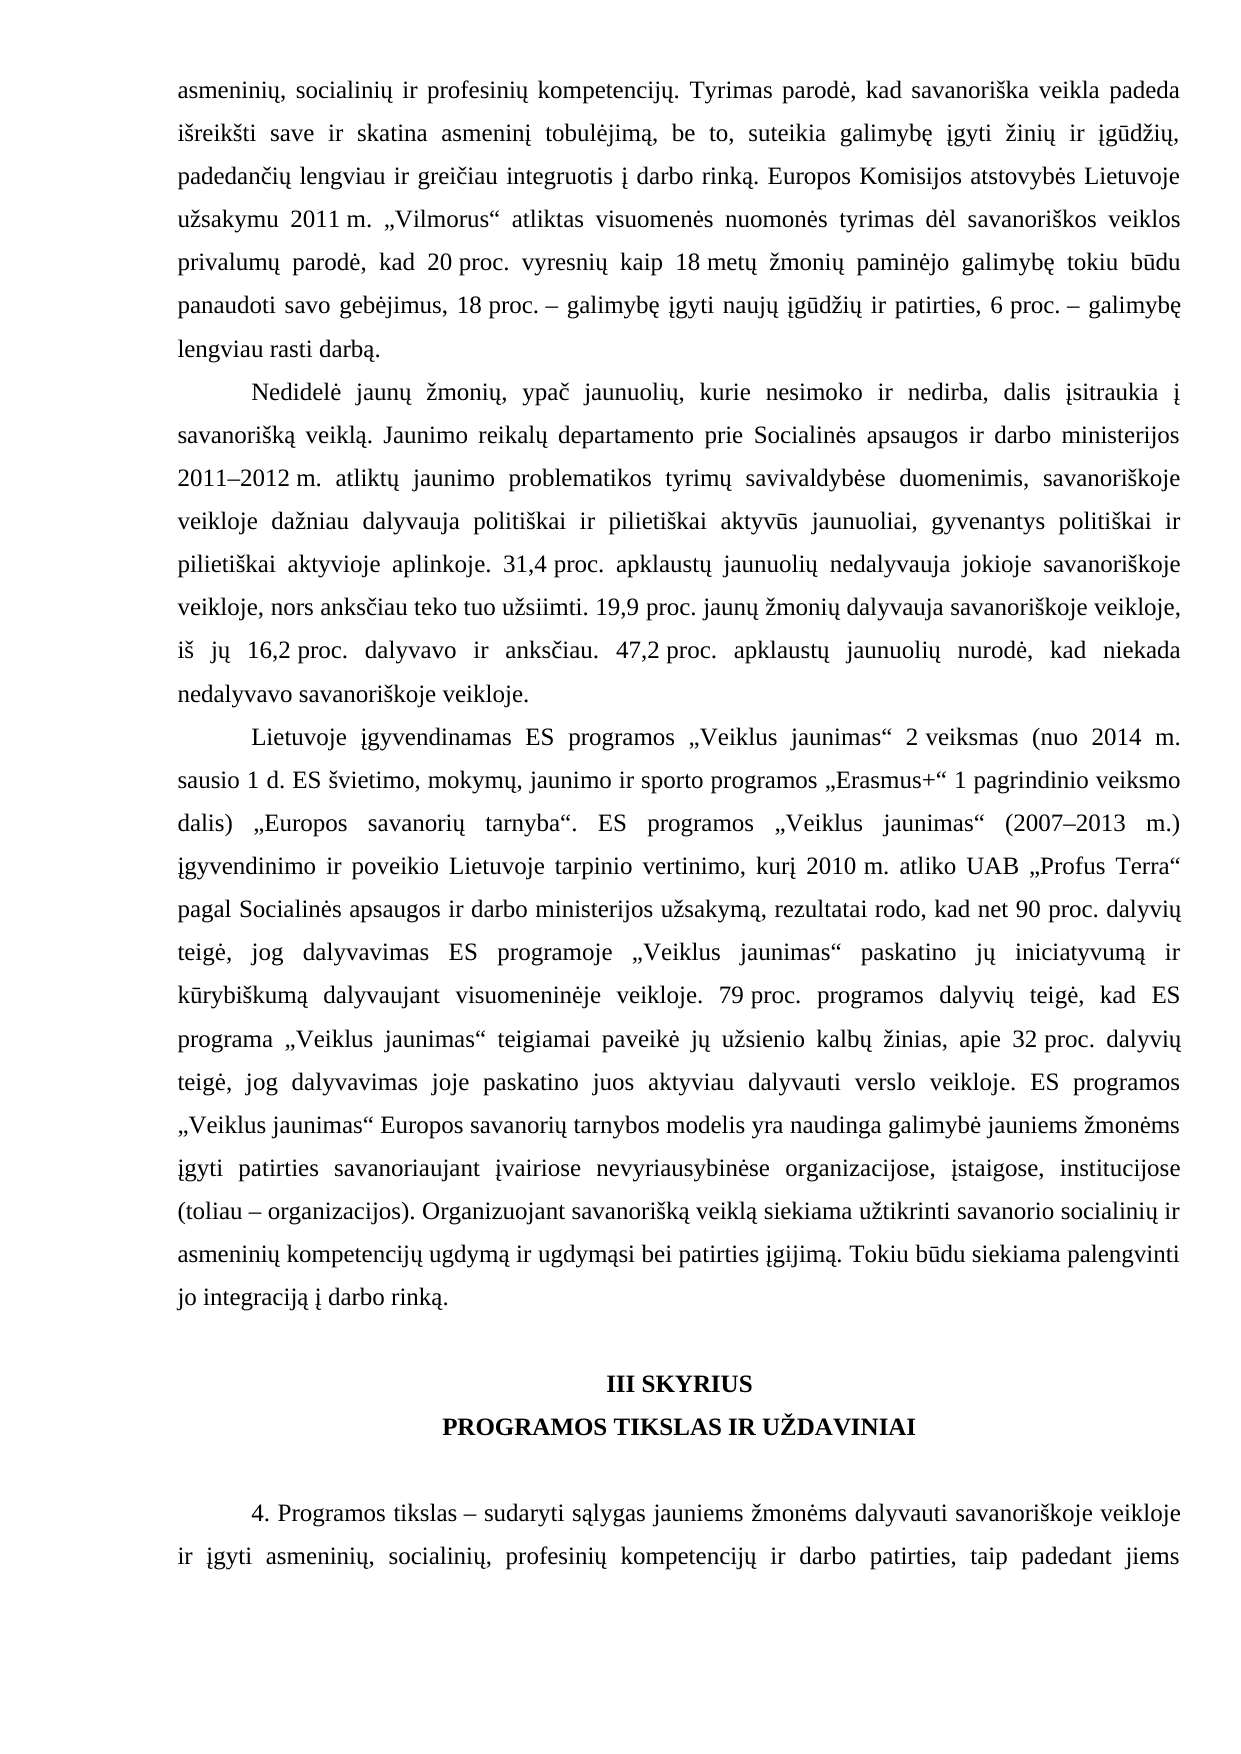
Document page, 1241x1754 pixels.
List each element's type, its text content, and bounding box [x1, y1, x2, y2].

text Lietuvoje įgyvendinamas ES programos „Veiklus jaunimas“ 2 veiksmas (nuo 2014 m. sausio 1 d. ES švietimo, mokymų, jaunimo ir sporto programos „Erasmus+“ 1 pagrindinio veiksmo dalis) „Europos savanorių tarnyba“. ES programos „Veiklus jaunimas“ (2007–2013 m.) įgyvendinimo ir poveikio Lietuvoje tarpinio vertinimo, kurį 2010 m. atliko UAB „Profus Terra“ pagal Socialinės apsaugos ir darbo ministerijos užsakymą, rezultatai rodo, kad net 90 proc. dalyvių teigė, jog dalyvavimas ES programoje „Veiklus jaunimas“ paskatino jų iniciatyvumą ir kūrybiškumą dalyvaujant visuomeninėje veikloje. 79 proc. programos dalyvių teigė, kad ES programa „Veiklus jaunimas“ teigiamai paveikė jų užsienio kalbų žinias, apie 32 proc. dalyvių teigė, jog dalyvavimas joje paskatino juos aktyviau dalyvauti verslo veikloje. ES programos „Veiklus jaunimas“ Europos savanorių tarnybos modelis yra naudinga galimybė jauniems žmonėms įgyti patirties savanoriaujant įvairiose nevyriausybinėse organizacijose, įstaigose, institucijose (toliau – organizacijos). Organizuojant savanorišką veiklą siekiama užtikrinti savanorio socialinių ir asmeninių kompetencijų ugdymą ir ugdymąsi bei patirties įgijimą. Tokiu būdu siekiama palengvinti jo integraciją į darbo rinką. [177, 722, 1181, 1311]
text asmeninių, socialinių ir profesinių kompetencijų. Tyrimas parodė, kad savanoriška veikla padeda išreikšti save ir skatina asmeninį tobulėjimą, be to, suteikia galimybę įgyti žinių ir įgūdžių, padedančių lengviau ir greičiau integruotis į darbo rinką. Europos Komisijos atstovybės Lietuvoje užsakymu 2011 m. „Vilmorus“ atliktas visuomenės nuomonės tyrimas dėl savanoriškos veiklos privalumų parodė, kad 20 proc. vyresnių kaip 18 metų žmonių paminėjo galimybę tokiu būdu panaudoti savo gebėjimus, 18 proc. – galimybę įgyti naujų įgūdžių ir patirties, 6 proc. – galimybę lengviau rasti darbą. [177, 75, 1181, 362]
text 4. Programos tikslas – sudaryti sąlygas jauniems žmonėms dalyvauti savanoriškoje veikloje ir įgyti asmeninių, socialinių, profesinių kompetencijų ir darbo patirties, taip padedant jiems [177, 1498, 1181, 1570]
text Nedidelė jaunų žmonių, ypač jaunuolių, kurie nesimoko ir nedirba, dalis įsitraukia į savanorišką veiklą. Jaunimo reikalų departamento prie Socialinės apsaugos ir darbo ministerijos 2011–2012 m. atliktų jaunimo problematikos tyrimų savivaldybėse duomenimis, savanoriškoje veikloje dažniau dalyvauja politiškai ir pilietiškai aktyvūs jaunuoliai, gyvenantys politiškai ir pilietiškai aktyvioje aplinkoje. 31,4 proc. apklaustų jaunuolių nedalyvauja jokioje savanoriškoje veikloje, nors anksčiau teko tuo užsiimti. 19,9 proc. jaunų žmonių dalyvauja savanoriškoje veikloje, iš jų 16,2 proc. dalyvavo ir anksčiau. 47,2 proc. apklaustų jaunuolių nurodė, kad niekada nedalyvavo savanoriškoje veikloje. [177, 377, 1181, 707]
text III SKYRIUS [177, 1369, 1181, 1397]
text PROGRAMOS TIKSLAS IR UŽDAVINIAi [177, 1412, 1181, 1441]
